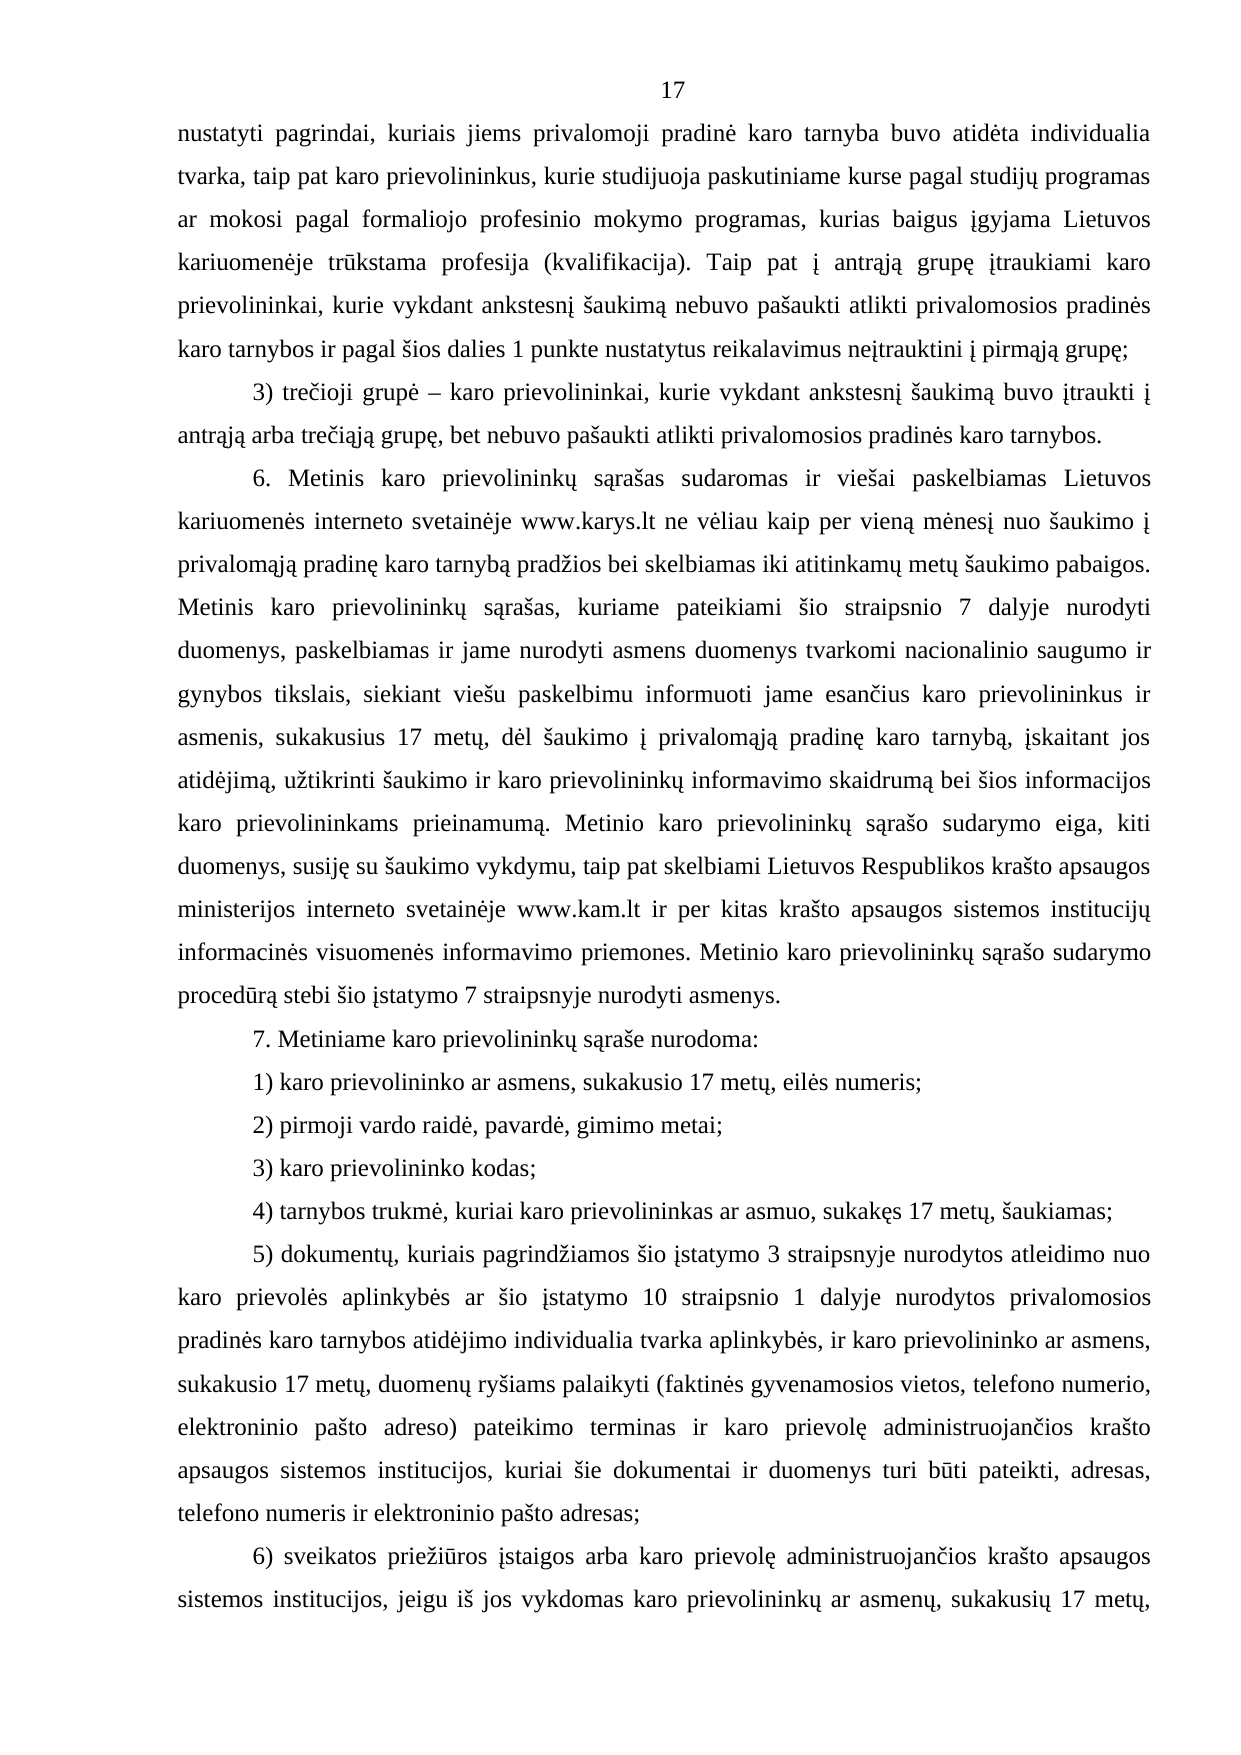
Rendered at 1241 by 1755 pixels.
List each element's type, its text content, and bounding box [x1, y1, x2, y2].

text 7. Metiniame karo prievolininkų sąraše nurodoma: [177, 1024, 1152, 1052]
text 5) dokumentų, kuriais pagrindžiamos šio įstatymo 3 straipsnyje nurodytos atleidimo nuo karo prievolės aplinkybės ar šio įstatymo 10 straipsnio 1 dalyje nurodytos privalomosios pradinės karo tarnybos atidėjimo individualia tvarka aplinkybės, ir karo prievolininko ar asmens, sukakusio 17 metų, duomenų ryšiams palaikyti (faktinės gyvenamosios vietos, telefono numerio, elektroninio pašto adreso) pateikimo terminas ir karo prievolę administruojančios krašto apsaugos sistemos institucijos, kuriai šie dokumentai ir duomenys turi būti pateikti, adresas, telefono numeris ir elektroninio pašto adresas; [177, 1239, 1152, 1527]
text 1) karo prievolininko ar asmens, sukakusio 17 metų, eilės numeris; [177, 1067, 1152, 1096]
text 2) pirmoji vardo raidė, pavardė, gimimo metai; [177, 1110, 1152, 1139]
text 4) tarnybos trukmė, kuriai karo prievolininkas ar asmuo, sukakęs 17 metų, šaukiamas; [177, 1196, 1152, 1225]
text 3) trečioji grupė – karo prievolininkai, kurie vykdant ankstesnį šaukimą buvo įtraukti į antrąją arba trečiąją grupę, bet nebuvo pašaukti atlikti privalomosios pradinės karo tarnybos. [177, 377, 1152, 449]
text 6) sveikatos priežiūros įstaigos arba karo prievolę administruojančios krašto apsaugos sistemos institucijos, jeigu iš jos vykdomas karo prievolininkų ar asmenų, sukakusių 17 metų, [177, 1541, 1152, 1613]
text nustatyti pagrindai, kuriais jiems privalomoji pradinė karo tarnyba buvo atidėta individualia tvarka, taip pat karo prievolininkus, kurie studijuoja paskutiniame kurse pagal studijų programas ar mokosi pagal formaliojo profesinio mokymo programas, kurias baigus įgyjama Lietuvos kariuomenėje trūkstama profesija (kvalifikacija). Taip pat į antrąją grupę įtraukiami karo prievolininkai, kurie vykdant ankstesnį šaukimą nebuvo pašaukti atlikti privalomosios pradinės karo tarnybos ir pagal šios dalies 1 punkte nustatytus reikalavimus neįtrauktini į pirmąją grupę; [177, 118, 1152, 362]
text 3) karo prievolininko kodas; [177, 1153, 1152, 1182]
text 6. Metinis karo prievolininkų sąrašas sudaromas ir viešai paskelbiamas Lietuvos kariuomenės interneto svetainėje www.karys.lt ne vėliau kaip per vieną mėnesį nuo šaukimo į privalomąją pradinę karo tarnybą pradžios bei skelbiamas iki atitinkamų metų šaukimo pabaigos. Metinis karo prievolininkų sąrašas, kuriame pateikiami šio straipsnio 7 dalyje nurodyti duomenys, paskelbiamas ir jame nurodyti asmens duomenys tvarkomi nacionalinio saugumo ir gynybos tikslais, siekiant viešu paskelbimu informuoti jame esančius karo prievolininkus ir asmenis, sukakusius 17 metų, dėl šaukimo į privalomąją pradinę karo tarnybą, įskaitant jos atidėjimą, užtikrinti šaukimo ir karo prievolininkų informavimo skaidrumą bei šios informacijos karo prievolininkams prieinamumą. Metinio karo prievolininkų sąrašo sudarymo eiga, kiti duomenys, susiję su šaukimo vykdymu, taip pat skelbiami Lietuvos Respublikos krašto apsaugos ministerijos interneto svetainėje www.kam.lt ir per kitas krašto apsaugos sistemos institucijų informacinės visuomenės informavimo priemones. Metinio karo prievolininkų sąrašo sudarymo procedūrą stebi šio įstatymo 7 straipsnyje nurodyti asmenys. [177, 463, 1152, 1009]
